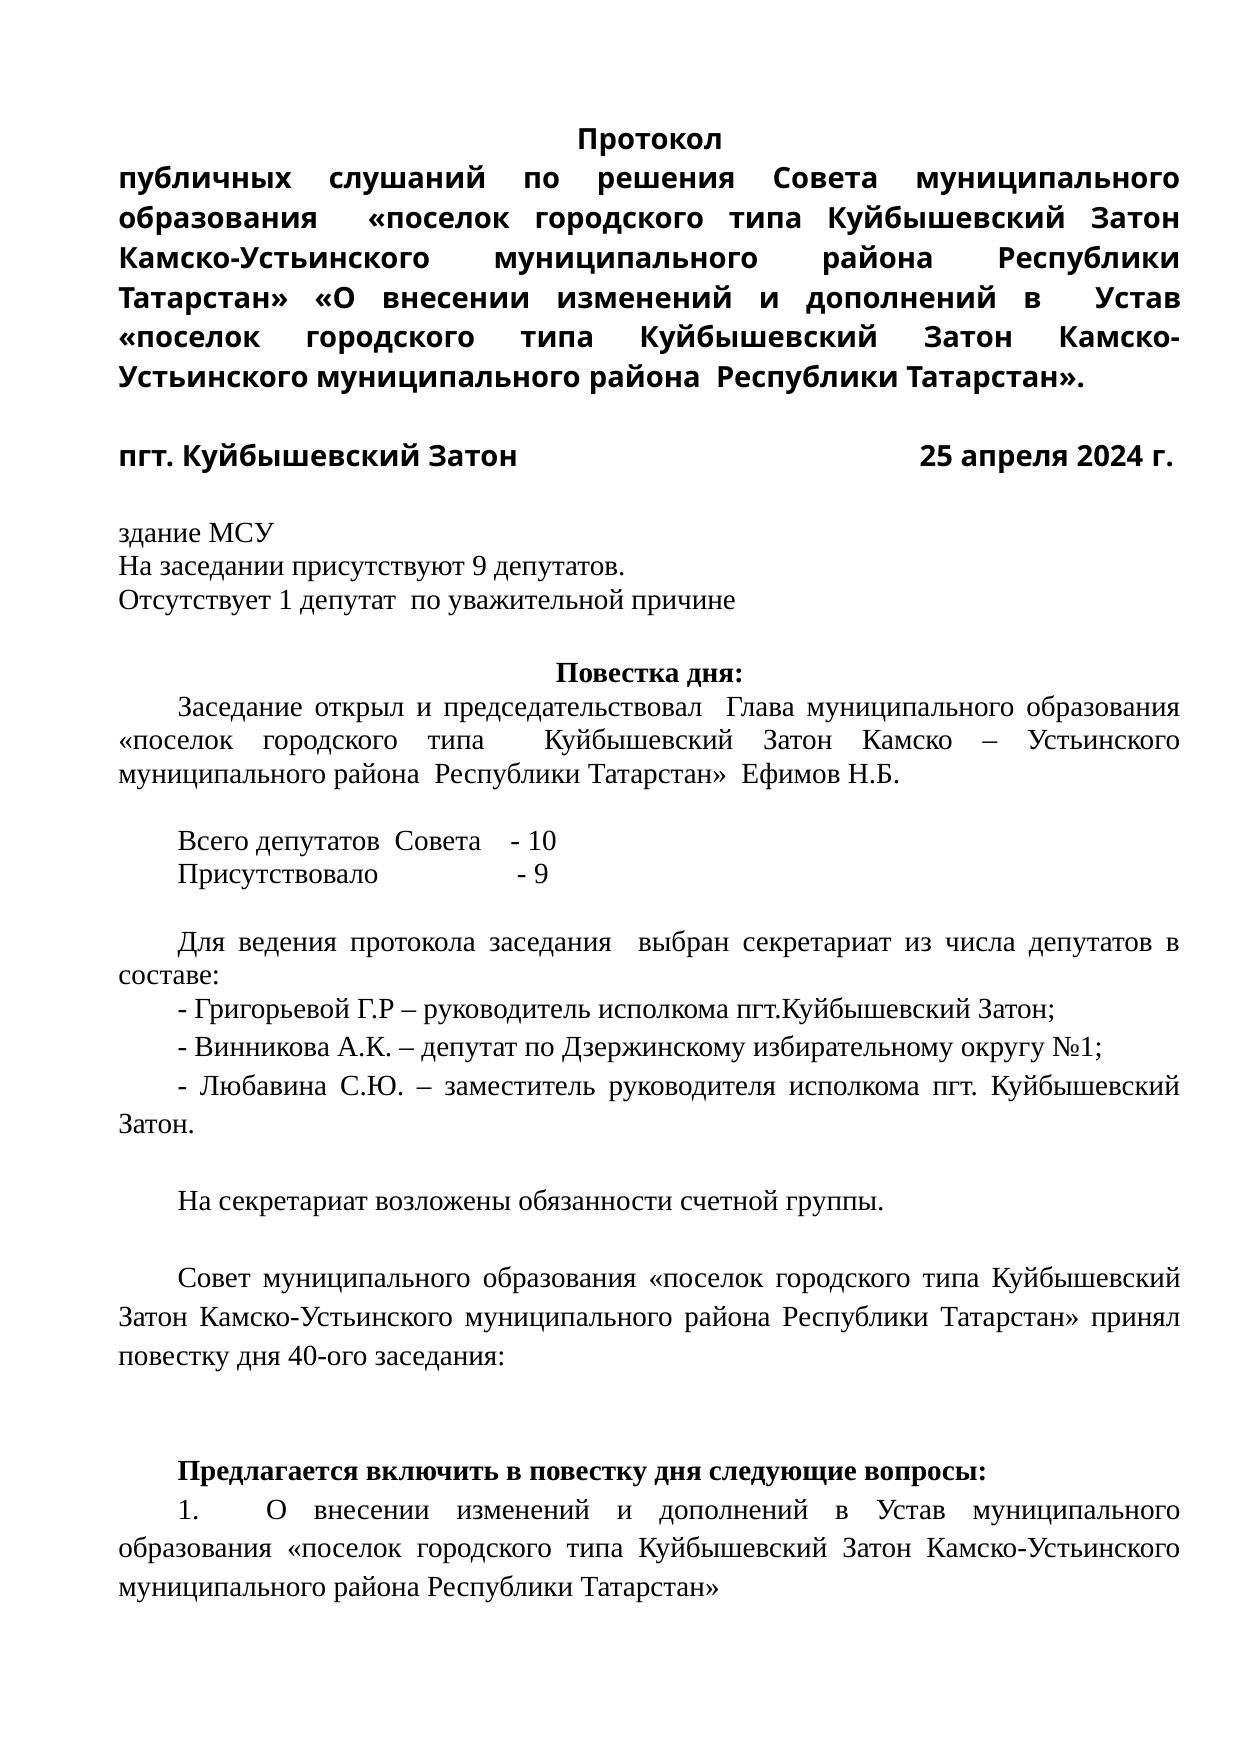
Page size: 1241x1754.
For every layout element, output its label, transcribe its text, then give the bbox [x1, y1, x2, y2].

text пгт. Куйбышевский Затон 25 апреля 2024 г. [118, 436, 1181, 475]
text Протокол [118, 118, 1181, 158]
text - Винникова А.К. – депутат по Дзержинскому избирательному округу №1; [118, 1029, 1226, 1063]
text - Любавина С.Ю. – заместитель руководителя исполкома пгт. Куйбышевский Затон. [118, 1068, 1181, 1140]
text На заседании присутствуют 9 депутатов. [118, 548, 1181, 582]
text Отсутствует 1 депутат по уважительной причине [118, 582, 1181, 616]
text Для ведения протокола заседания выбран секретариат из числа депутатов в составе: [118, 924, 1181, 991]
text Всего депутатов Совета - 10 [118, 823, 1181, 857]
text Повестка дня: [118, 655, 1181, 689]
text Совет муниципального образования «поселок городского типа Куйбышевский Затон Камско-Устьинского муниципального района Республики Татарстан» принял повестку дня 40-ого заседания: [118, 1261, 1181, 1371]
text 1. О внесении изменений и дополнений в Устав муниципального образования «поселок городского типа Куйбышевский Затон Камско-Устьинского муниципального района Республики Татарстан» [118, 1492, 1181, 1602]
text публичных слушаний по решения Совета муниципального образования «поселок городского типа Куйбышевский Затон Камско-Устьинского муниципального района Республики Татарстан» «О внесении изменений и дополнений в Устав «поселок городского типа Куйбышевский Затон Камско-Устьинского муниципального района Республики Татарстан». [118, 158, 1181, 396]
text На секретариат возложены обязанности счетной группы. [118, 1183, 1181, 1217]
text - Григорьевой Г.Р – руководитель исполкома пгт.Куйбышевский Затон; [118, 991, 1181, 1024]
text Заседание открыл и председательствовал Глава муниципального образования «поселок городского типа Куйбышевский Затон Камско – Устьинского муниципального района Республики Татарстан» Ефимов Н.Б. [118, 689, 1181, 789]
text Присутствовало - 9 [118, 857, 1181, 890]
text Предлагается включить в повестку дня следующие вопросы: [118, 1453, 1181, 1487]
text здание МСУ [118, 515, 1181, 548]
